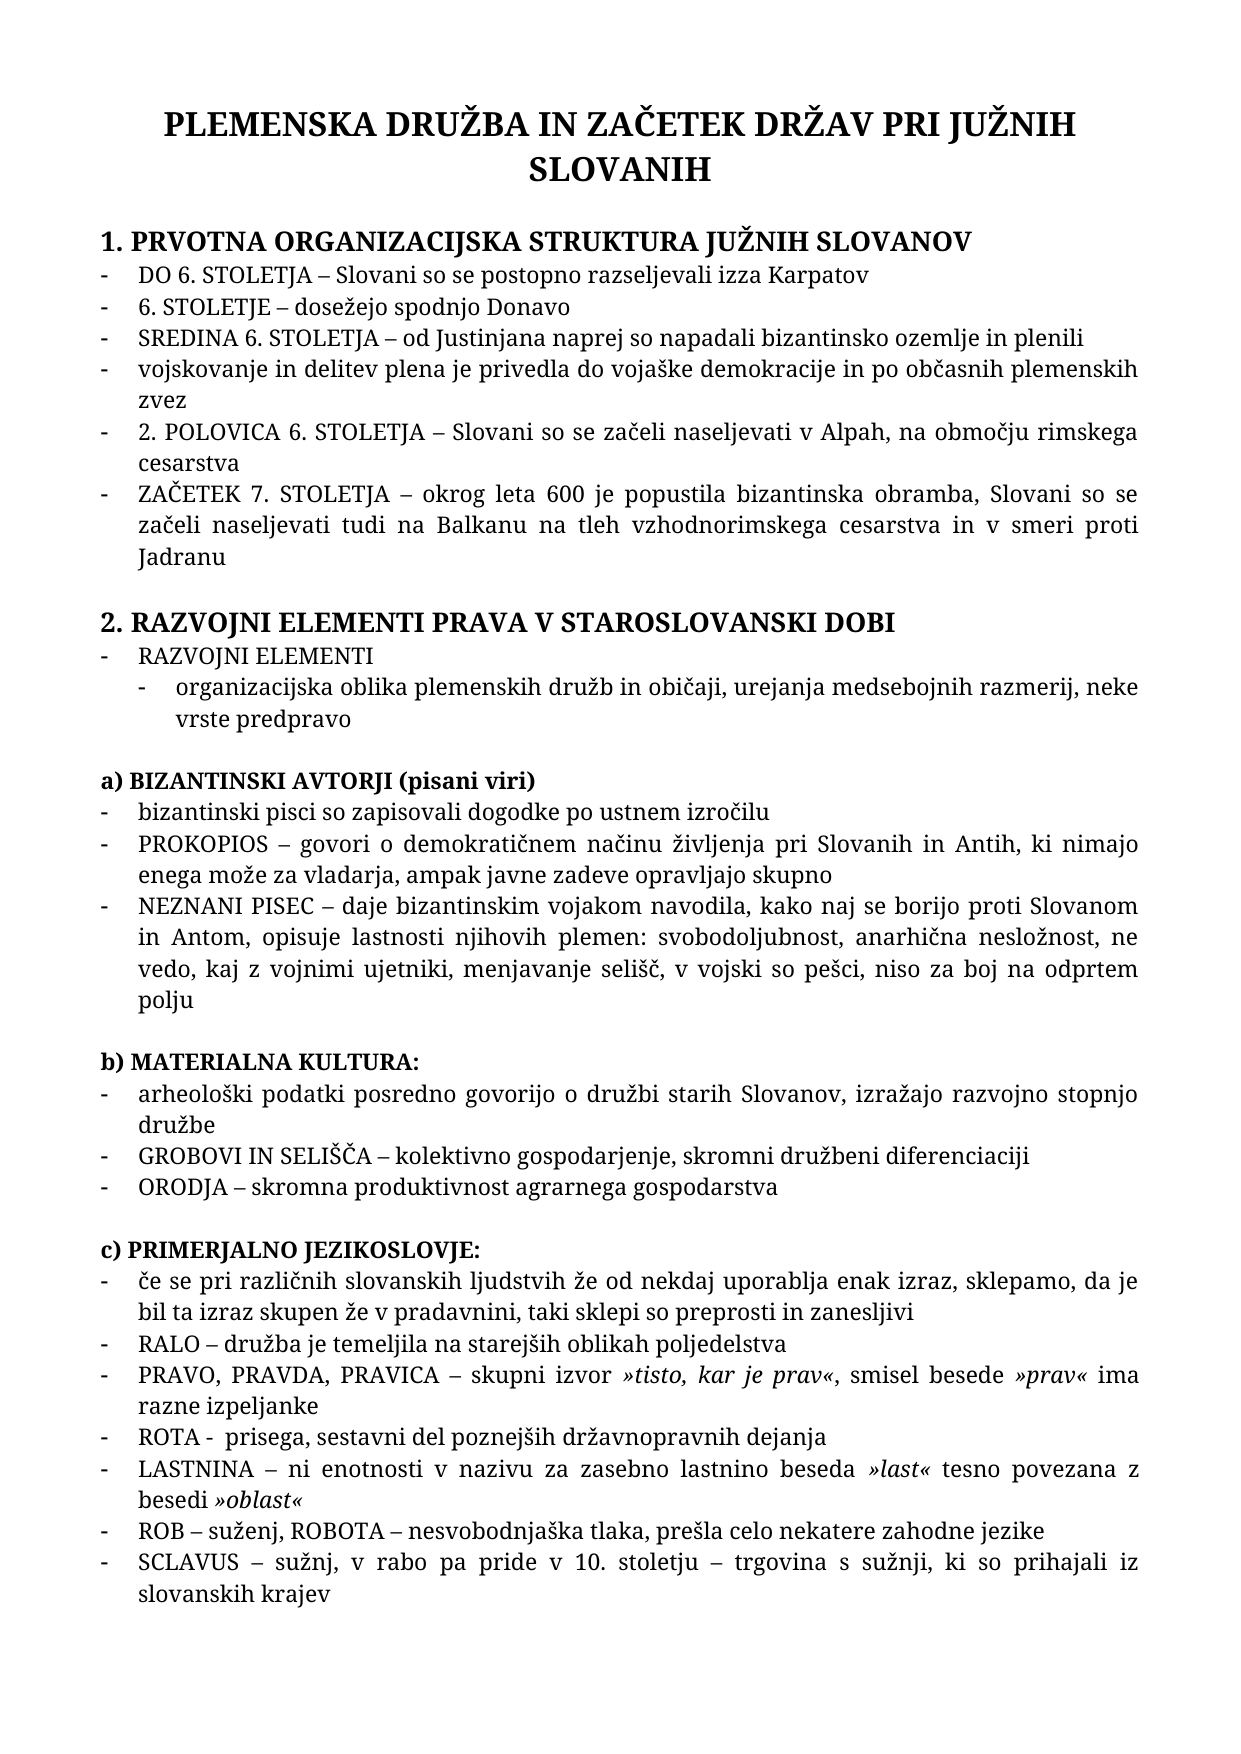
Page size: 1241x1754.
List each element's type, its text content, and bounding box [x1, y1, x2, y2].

list bizantinski pisci so zapisovali dogodke po ustnem izročilu [100, 796, 1140, 827]
list ROB – suženj, ROBOTA – nesvobodnjaška tlaka, prešla celo nekatere zahodne jezike [100, 1515, 1140, 1546]
text c) PRIMERJALNO JEZIKOSLOVJE: [100, 1234, 1140, 1265]
list ORODJA – skromna produktivnost agrarnega gospodarstva [100, 1171, 1140, 1202]
list RAZVOJNI ELEMENTI [100, 640, 1140, 671]
list 6. STOLETJE – dosežejo spodnjo Donavo [100, 291, 1140, 322]
subtitle 2. RAZVOJNI ELEMENTI PRAVA V STAROSLOVANSKI DOBI [100, 603, 1140, 640]
list LASTNINA – ni enotnosti v nazivu za zasebno lastnino beseda »last« tesno povezana z besedi »oblast« [100, 1452, 1140, 1515]
list RALO – družba je temeljila na starejših oblikah poljedelstva [100, 1327, 1140, 1359]
list ROTA - prisega, sestavni del poznejših državnopravnih dejanja [100, 1421, 1140, 1452]
text a) BIZANTINSKI AVTORJI (pisani viri) [100, 765, 1140, 796]
list SCLAVUS – sužnj, v rabo pa pride v 10. stoletju – trgovina s sužnji, ki so prihajali iz slovanskih krajev [100, 1546, 1140, 1609]
list NEZNANI PISEC – daje bizantinskim vojakom navodila, kako naj se borijo proti Slovanom in Antom, opisuje lastnosti njihovih plemen: svobodoljubnost, anarhična nesložnost, ne vedo, kaj z vojnimi ujetniki, menjavanje selišč, v vojski so pešci, niso za boj na odprtem polju [100, 890, 1140, 1015]
list DO 6. STOLETJA – Slovani so se postopno razseljevali izza Karpatov [100, 259, 1140, 291]
list SREDINA 6. STOLETJA – od Justinjana naprej so napadali bizantinsko ozemlje in plenili [100, 322, 1140, 353]
list PRAVO, PRAVDA, PRAVICA – skupni izvor »tisto, kar je prav«, smisel besede »prav« ima razne izpeljanke [100, 1359, 1140, 1421]
text PLEMENSKA DRUŽBA IN ZAČETEK DRŽAV PRI JUŽNIH SLOVANIH [100, 100, 1140, 191]
list 2. POLOVICA 6. STOLETJA – Slovani so se začeli naseljevati v Alpah, na območju rimskega cesarstva [100, 416, 1140, 478]
list če se pri različnih slovanskih ljudstvih že od nekdaj uporablja enak izraz, sklepamo, da je bil ta izraz skupen že v pradavnini, taki sklepi so preprosti in zanesljivi [100, 1265, 1140, 1327]
list arheološki podatki posredno govorijo o družbi starih Slovanov, izražajo razvojno stopnjo družbe [100, 1077, 1140, 1140]
list organizacijska oblika plemenskih družb in običaji, urejanja medsebojnih razmerij, neke vrste predpravo [138, 671, 1140, 734]
text b) MATERIALNA KULTURA: [100, 1046, 1140, 1077]
list GROBOVI IN SELIŠČA – kolektivno gospodarjenje, skromni družbeni diferenciaciji [100, 1140, 1140, 1171]
list ZAČETEK 7. STOLETJA – okrog leta 600 je popustila bizantinska obramba, Slovani so se začeli naseljevati tudi na Balkanu na tleh vzhodnorimskega cesarstva in v smeri proti Jadranu [100, 478, 1140, 572]
list vojskovanje in delitev plena je privedla do vojaške demokracije in po občasnih plemenskih zvez [100, 353, 1140, 416]
list PROKOPIOS – govori o demokratičnem načinu življenja pri Slovanih in Antih, ki nimajo enega može za vladarja, ampak javne zadeve opravljajo skupno [100, 827, 1140, 890]
subtitle 1. PRVOTNA ORGANIZACIJSKA STRUKTURA JUŽNIH SLOVANOV [100, 222, 1140, 259]
